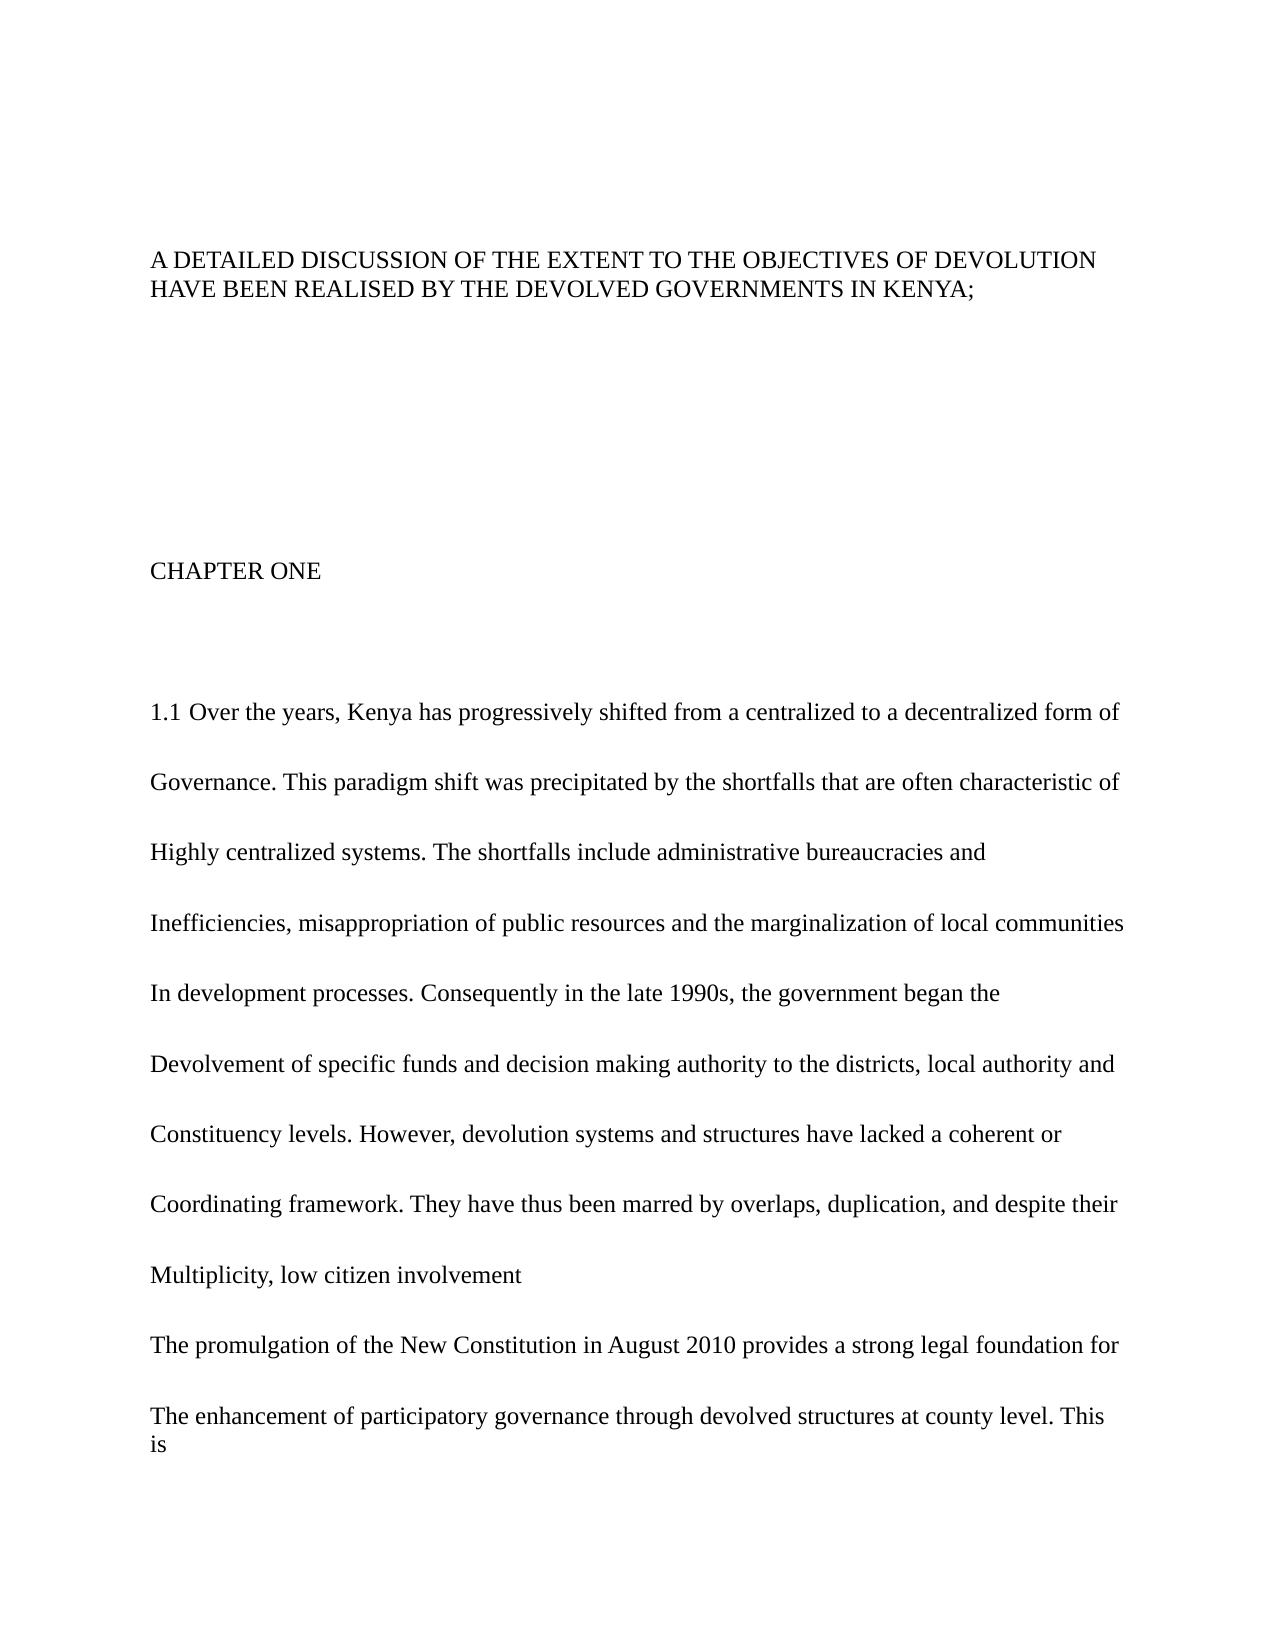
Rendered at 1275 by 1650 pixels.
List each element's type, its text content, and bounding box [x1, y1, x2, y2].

text Multiplicity, low citizen involvement [150, 1260, 1125, 1289]
text A DETAILED DISCUSSION OF THE EXTENT TO THE OBJECTIVES OF DEVOLUTION HAVE BEEN REALISED BY THE DEVOLVED GOVERNMENTS IN KENYA; [150, 245, 1125, 303]
text Coordinating framework. They have thus been marred by overlaps, duplication, and despite their [150, 1189, 1125, 1218]
text Highly centralized systems. The shortfalls include administrative bureaucracies and [150, 837, 1125, 866]
text The promulgation of the New Constitution in August 2010 provides a strong legal foundation for [150, 1330, 1125, 1359]
text In development processes. Consequently in the late 1990s, the government began the [150, 978, 1125, 1007]
text Devolvement of specific funds and decision making authority to the districts, local authority and [150, 1049, 1125, 1077]
text CHAPTER ONE [150, 556, 1125, 584]
text Constituency levels. However, devolution systems and structures have lacked a coherent or [150, 1119, 1125, 1148]
text Governance. This paradigm shift was precipitated by the shortfalls that are often characteristic of [150, 767, 1125, 796]
text The enhancement of participatory governance through devolved structures at county level. This is [150, 1401, 1125, 1458]
list Over the years, Kenya has progressively shifted from a centralized to a decentralized form of [150, 697, 1125, 725]
text Inefficiencies, misappropriation of public resources and the marginalization of local communities [150, 908, 1125, 937]
